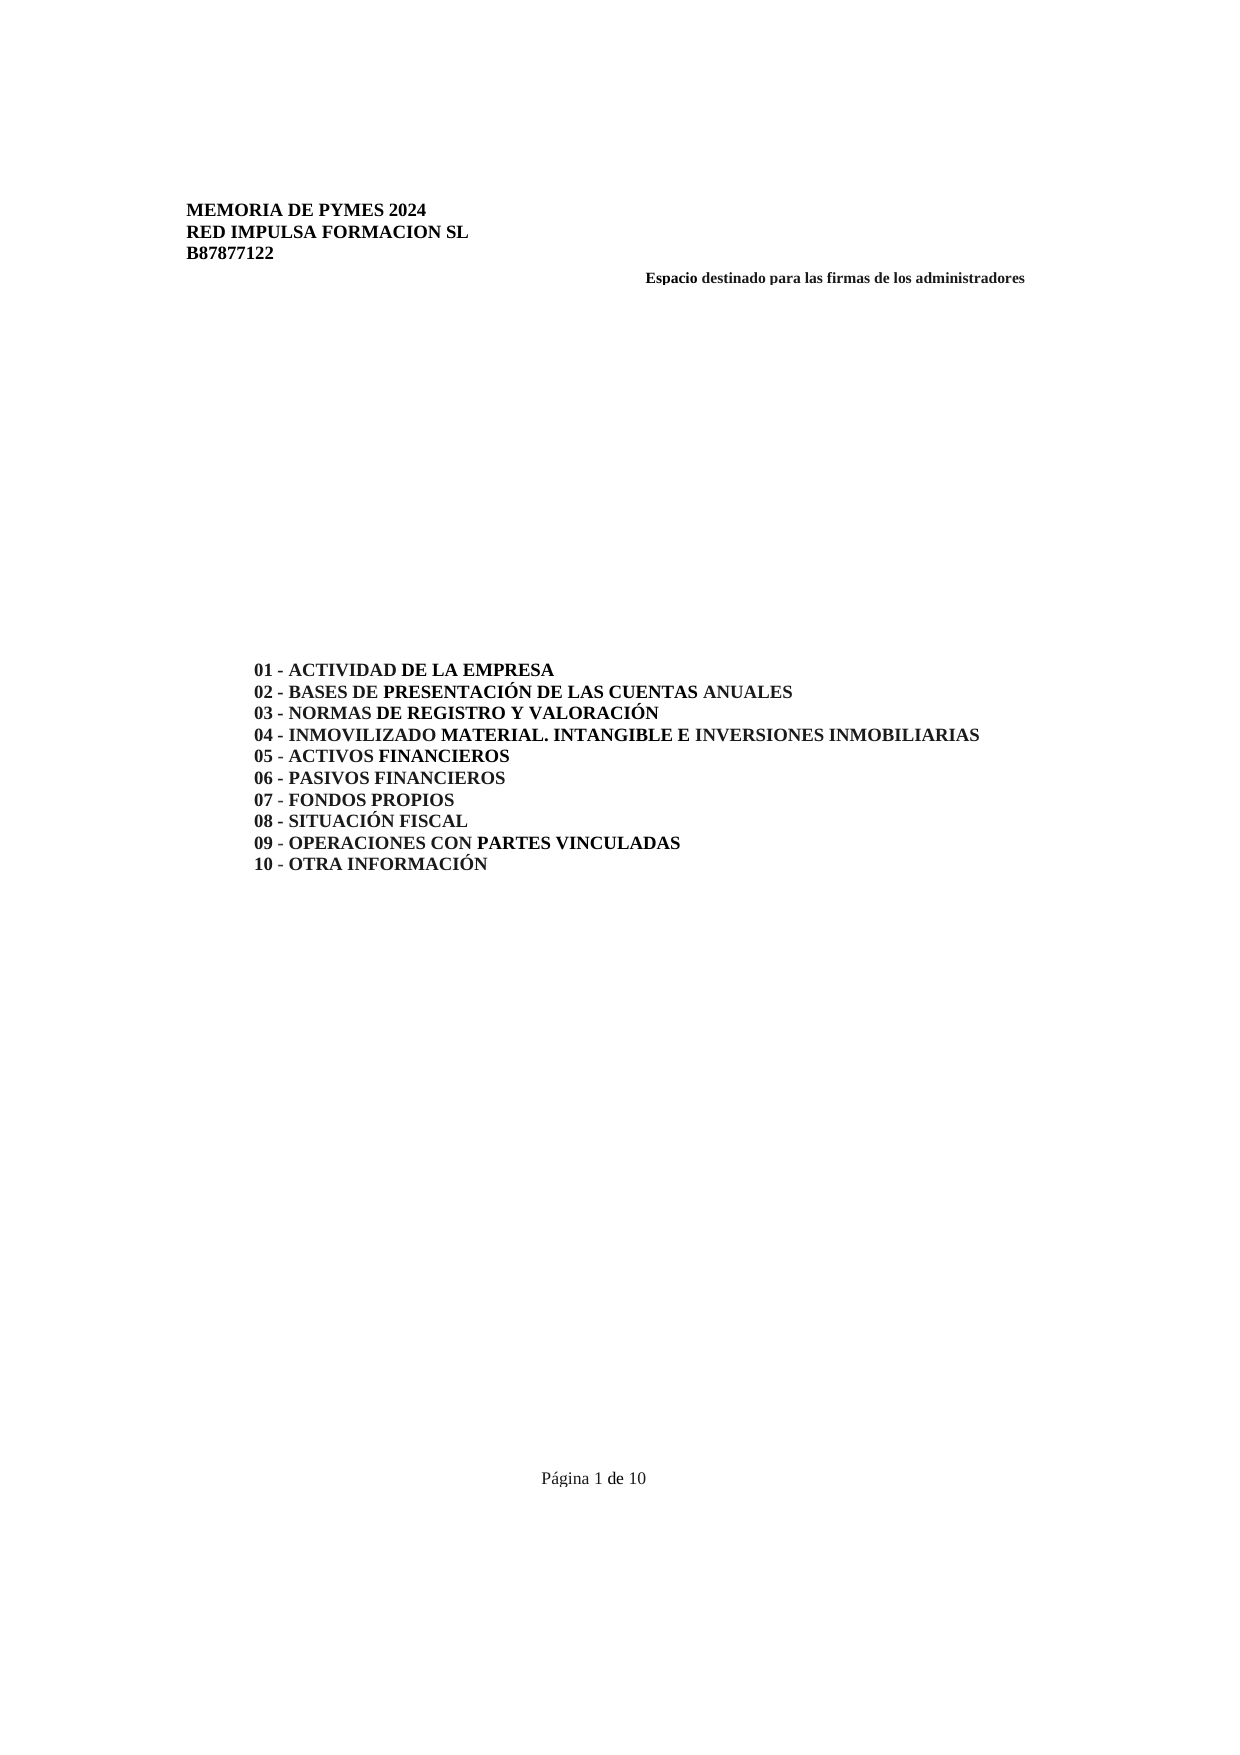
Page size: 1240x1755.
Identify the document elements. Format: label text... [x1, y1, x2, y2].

text 02 - BASES DE PRESENTACIÓN DE LAS CUENTAS ANUALES [152, 681, 1092, 702]
text 10 - OTRA INFORMACIÓN [152, 853, 1092, 875]
text 04 - INMOVILIZADO MATERIAL. INTANGIBLE E INVERSIONES INMOBILIARIAS [152, 724, 1092, 745]
text 06 - PASIVOS FINANCIEROS [152, 767, 1092, 788]
text 08 - SITUACIÓN FISCAL [152, 810, 1092, 832]
text 09 - OPERACIONES CON PARTES VINCULADAS [152, 832, 1092, 853]
text 01 - ACTIVIDAD DE LA EMPRESA [152, 659, 1092, 681]
text 07 - FONDOS PROPIOS [152, 788, 1092, 810]
text 03 - NORMAS DE REGISTRO Y VALORACIÓN [152, 702, 1092, 724]
text 05 - ACTIVOS FINANCIEROS [152, 745, 1092, 767]
